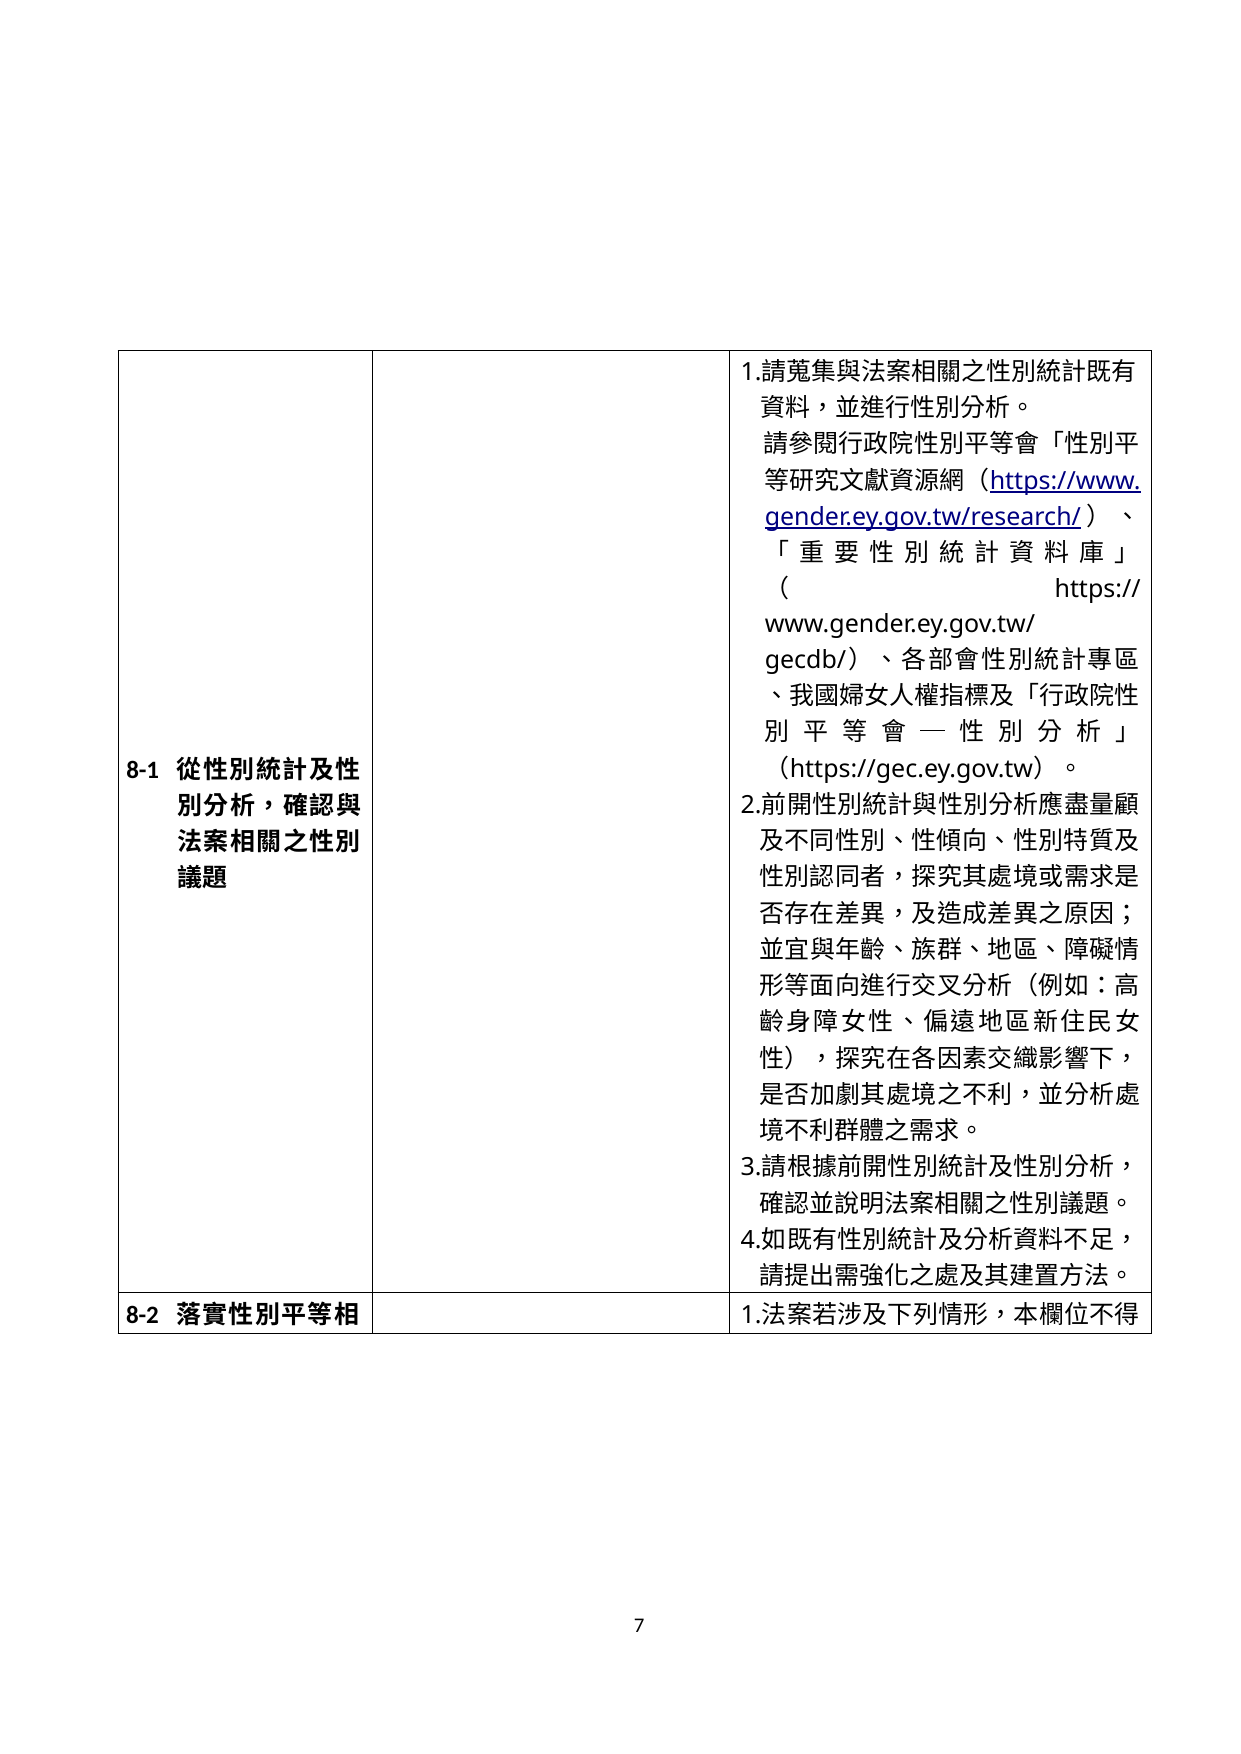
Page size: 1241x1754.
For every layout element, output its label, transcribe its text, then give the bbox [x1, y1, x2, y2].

table_cell 1.法案若涉及下列情形，本欄位不得 [730, 1293, 1151, 1332]
table_cell [373, 1293, 729, 1332]
table_cell 8-1 從性別統計及性別分析，確認與法案相關之性別議題 [119, 351, 372, 1292]
table_cell 8-2 落實性別平等相 [119, 1293, 372, 1332]
table_cell [373, 351, 729, 1292]
table_cell 1.請蒐集與法案相關之性別統計既有資料，並進行性別分析。 請參閱行政院性別平等會「性別平等研究文獻資源網（https://www.gender.ey.gov.tw/research/）、「重要性別統計資料庫」（https://www.gender.ey.gov.tw/gecdb/）、各部會性別統計專區、我國婦女人權指標及「行政院性別平等會─性別分析」（https://gec.ey.gov.tw）。 2.前開性別統計與性別分析應盡量顧及不同性別、性傾向、性別特質及性別認同者，探究其處境或需求是否存在差異，及造成差異之原因；並宜與年齡、族群、地區、障礙情形等面向進行交叉分析（例如：高齡身障女性、偏遠地區新住民女性），探究在各因素交織影響下，是否加劇其處境之不利，並分析處境不利群體之需求。 3.請根據前開性別統計及性別分析，確認並說明法案相關之性別議題。 4.如既有性別統計及分析資料不足，請提出需強化之處及其建置方法。 [730, 351, 1151, 1292]
